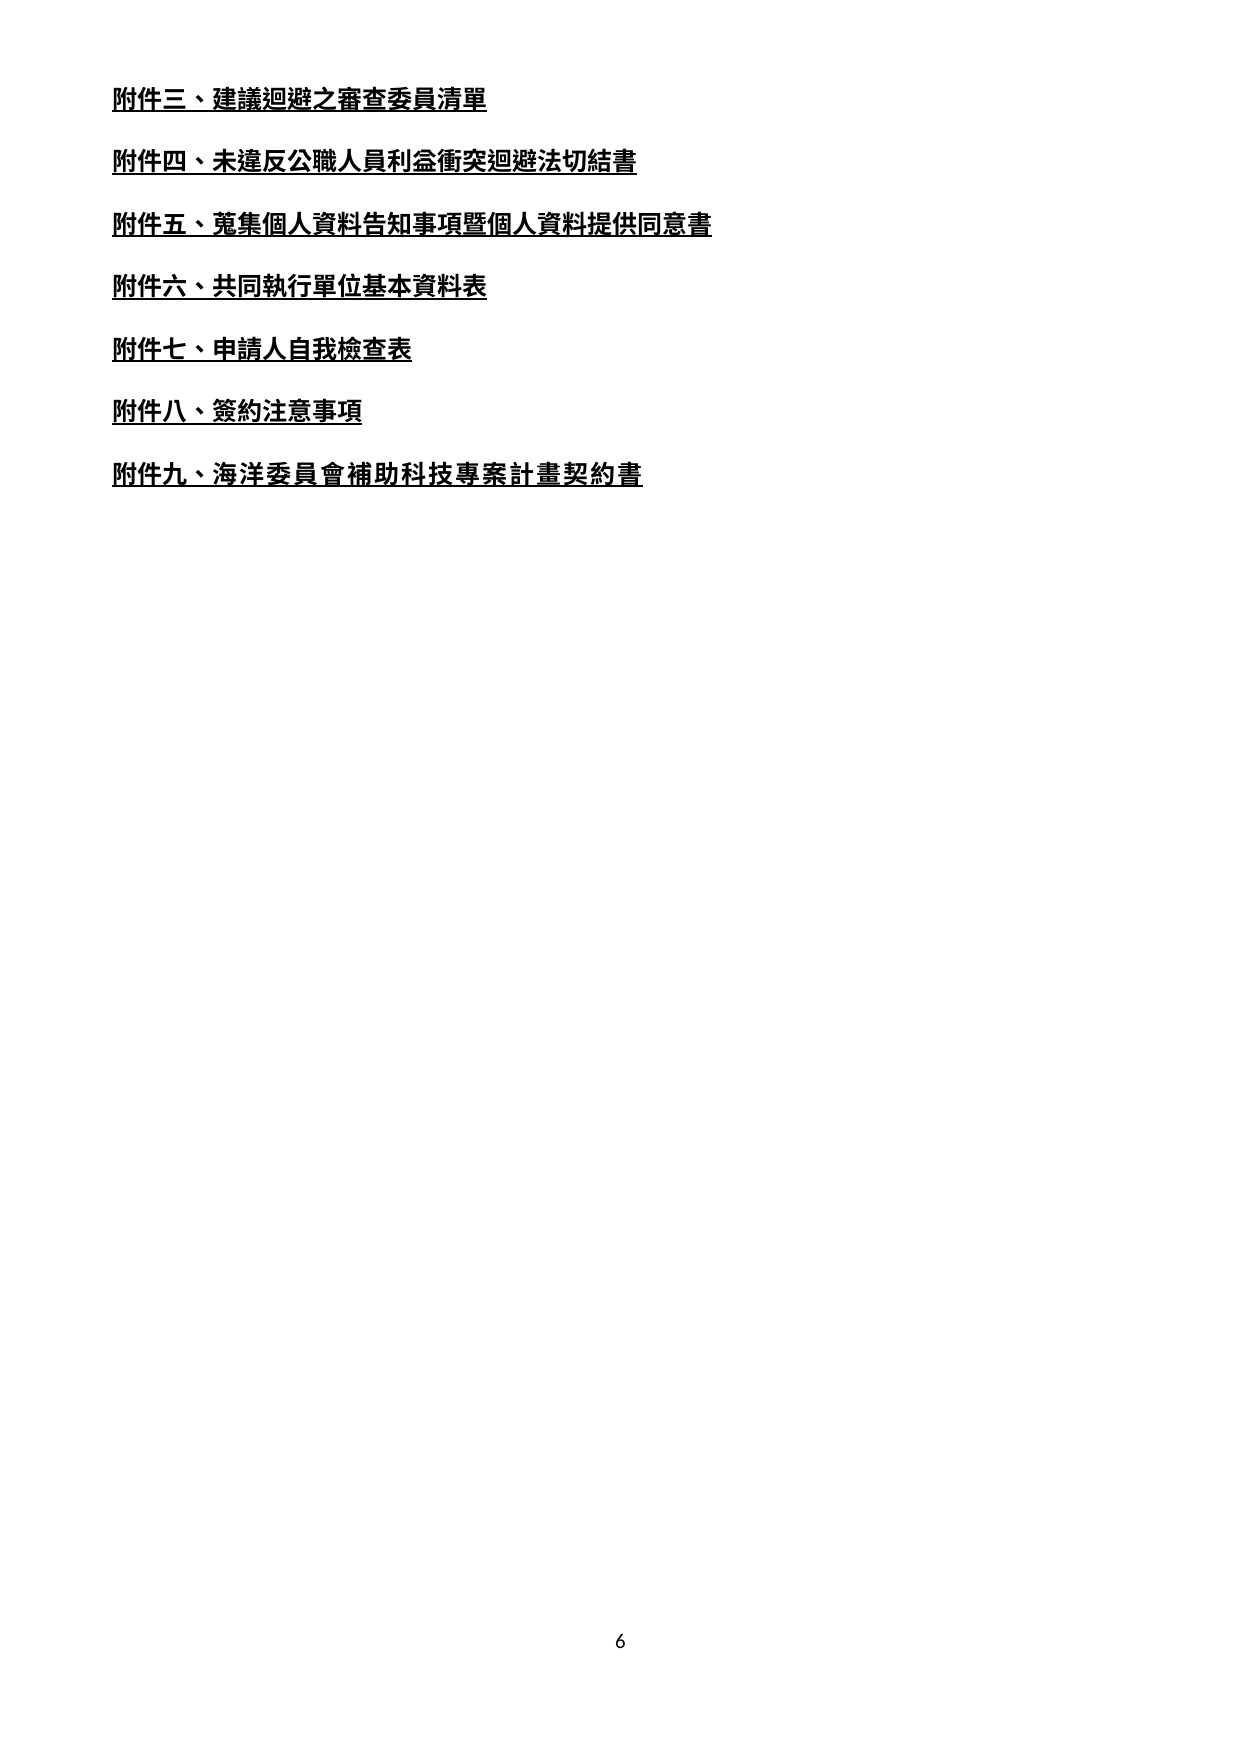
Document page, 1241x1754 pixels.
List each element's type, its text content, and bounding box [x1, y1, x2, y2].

text 附件六、共同執行單位基本資料表 [112, 262, 1126, 304]
text 附件五、蒐集個人資料告知事項暨個人資料提供同意書 [112, 200, 1126, 242]
text 附件三、建議迴避之審查委員清單 [112, 75, 1126, 117]
text 附件七、申請人自我檢查表 [112, 325, 1126, 367]
text 附件四、未違反公職人員利益衝突迴避法切結書 [112, 137, 1126, 179]
text 附件八、簽約注意事項 [112, 387, 1126, 429]
text 附件九、海洋委員會補助科技專案計畫契約書 [112, 450, 1126, 492]
